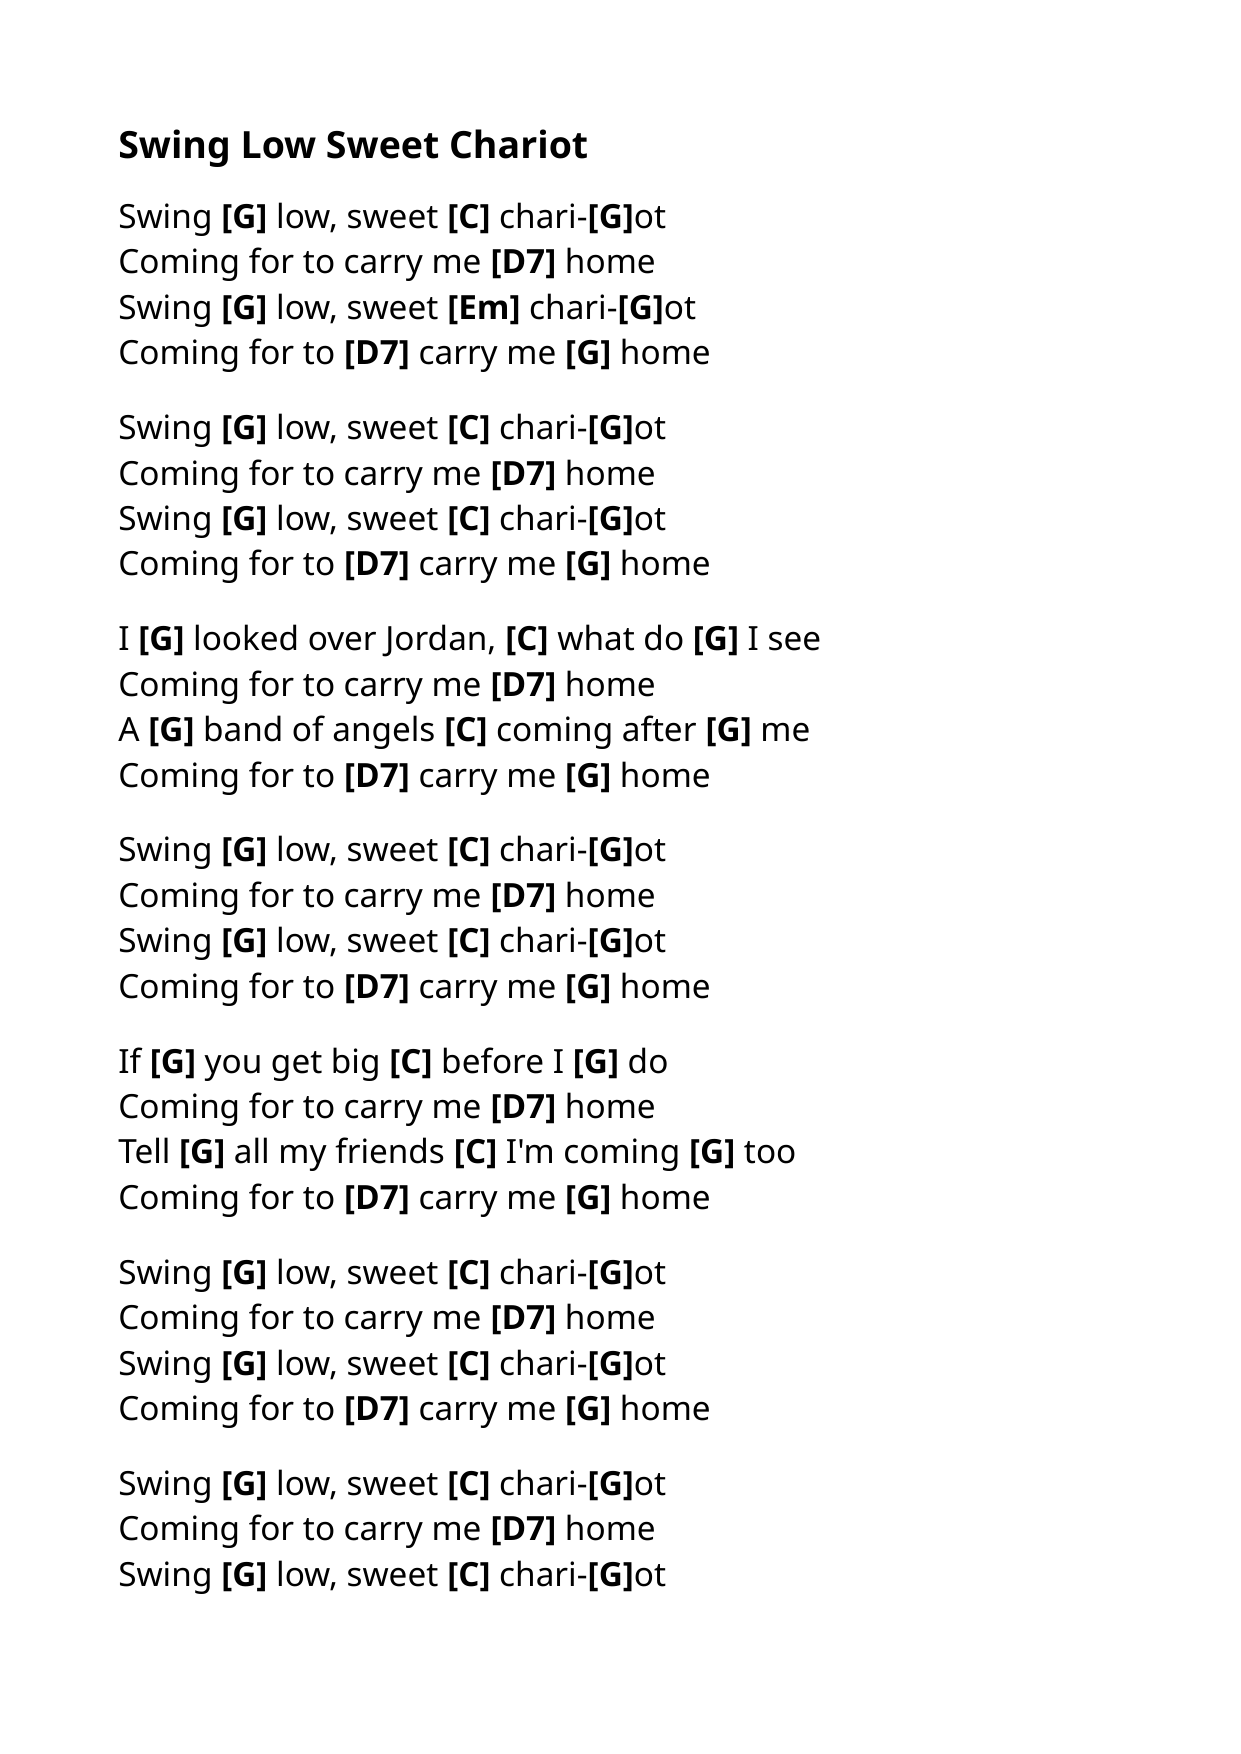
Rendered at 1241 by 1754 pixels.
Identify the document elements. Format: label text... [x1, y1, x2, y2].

text Coming for to carry me [D7] home [118, 238, 1122, 284]
text Coming for to [D7] carry me [G] home [118, 1174, 1122, 1219]
text Coming for to [D7] carry me [G] home [118, 540, 1122, 586]
text Coming for to carry me [D7] home [118, 661, 1122, 706]
text I [G] looked over Jordan, [C] what do [G] I see [118, 615, 1122, 661]
text Coming for to carry me [D7] home [118, 872, 1122, 917]
text Swing [G] low, sweet [C] chari-[G]ot [118, 1339, 1122, 1385]
text Swing Low Sweet Chariot [118, 118, 1122, 169]
text Coming for to carry me [D7] home [118, 1505, 1122, 1551]
text Swing [G] low, sweet [C] chari-[G]ot [118, 193, 1122, 238]
text Swing [G] low, sweet [C] chari-[G]ot [118, 917, 1122, 962]
text If [G] you get big [C] before I [G] do [118, 1037, 1122, 1083]
text Swing [G] low, sweet [C] chari-[G]ot [118, 404, 1122, 449]
text Coming for to carry me [D7] home [118, 1083, 1122, 1128]
text Swing [G] low, sweet [C] chari-[G]ot [118, 1248, 1122, 1294]
text A [G] band of angels [C] coming after [G] me [118, 706, 1122, 751]
text Swing [G] low, sweet [C] chari-[G]ot [118, 1460, 1122, 1505]
text Tell [G] all my friends [C] I'm coming [G] too [118, 1128, 1122, 1174]
text Coming for to carry me [D7] home [118, 1294, 1122, 1339]
text Coming for to [D7] carry me [G] home [118, 329, 1122, 374]
text Swing [G] low, sweet [C] chari-[G]ot [118, 495, 1122, 540]
text Swing [G] low, sweet [C] chari-[G]ot [118, 1551, 1122, 1596]
text Coming for to [D7] carry me [G] home [118, 1385, 1122, 1430]
text Swing [G] low, sweet [Em] chari-[G]ot [118, 284, 1122, 329]
text Coming for to carry me [D7] home [118, 449, 1122, 495]
text Coming for to [D7] carry me [G] home [118, 962, 1122, 1008]
text Coming for to [D7] carry me [G] home [118, 751, 1122, 797]
text Swing [G] low, sweet [C] chari-[G]ot [118, 826, 1122, 872]
